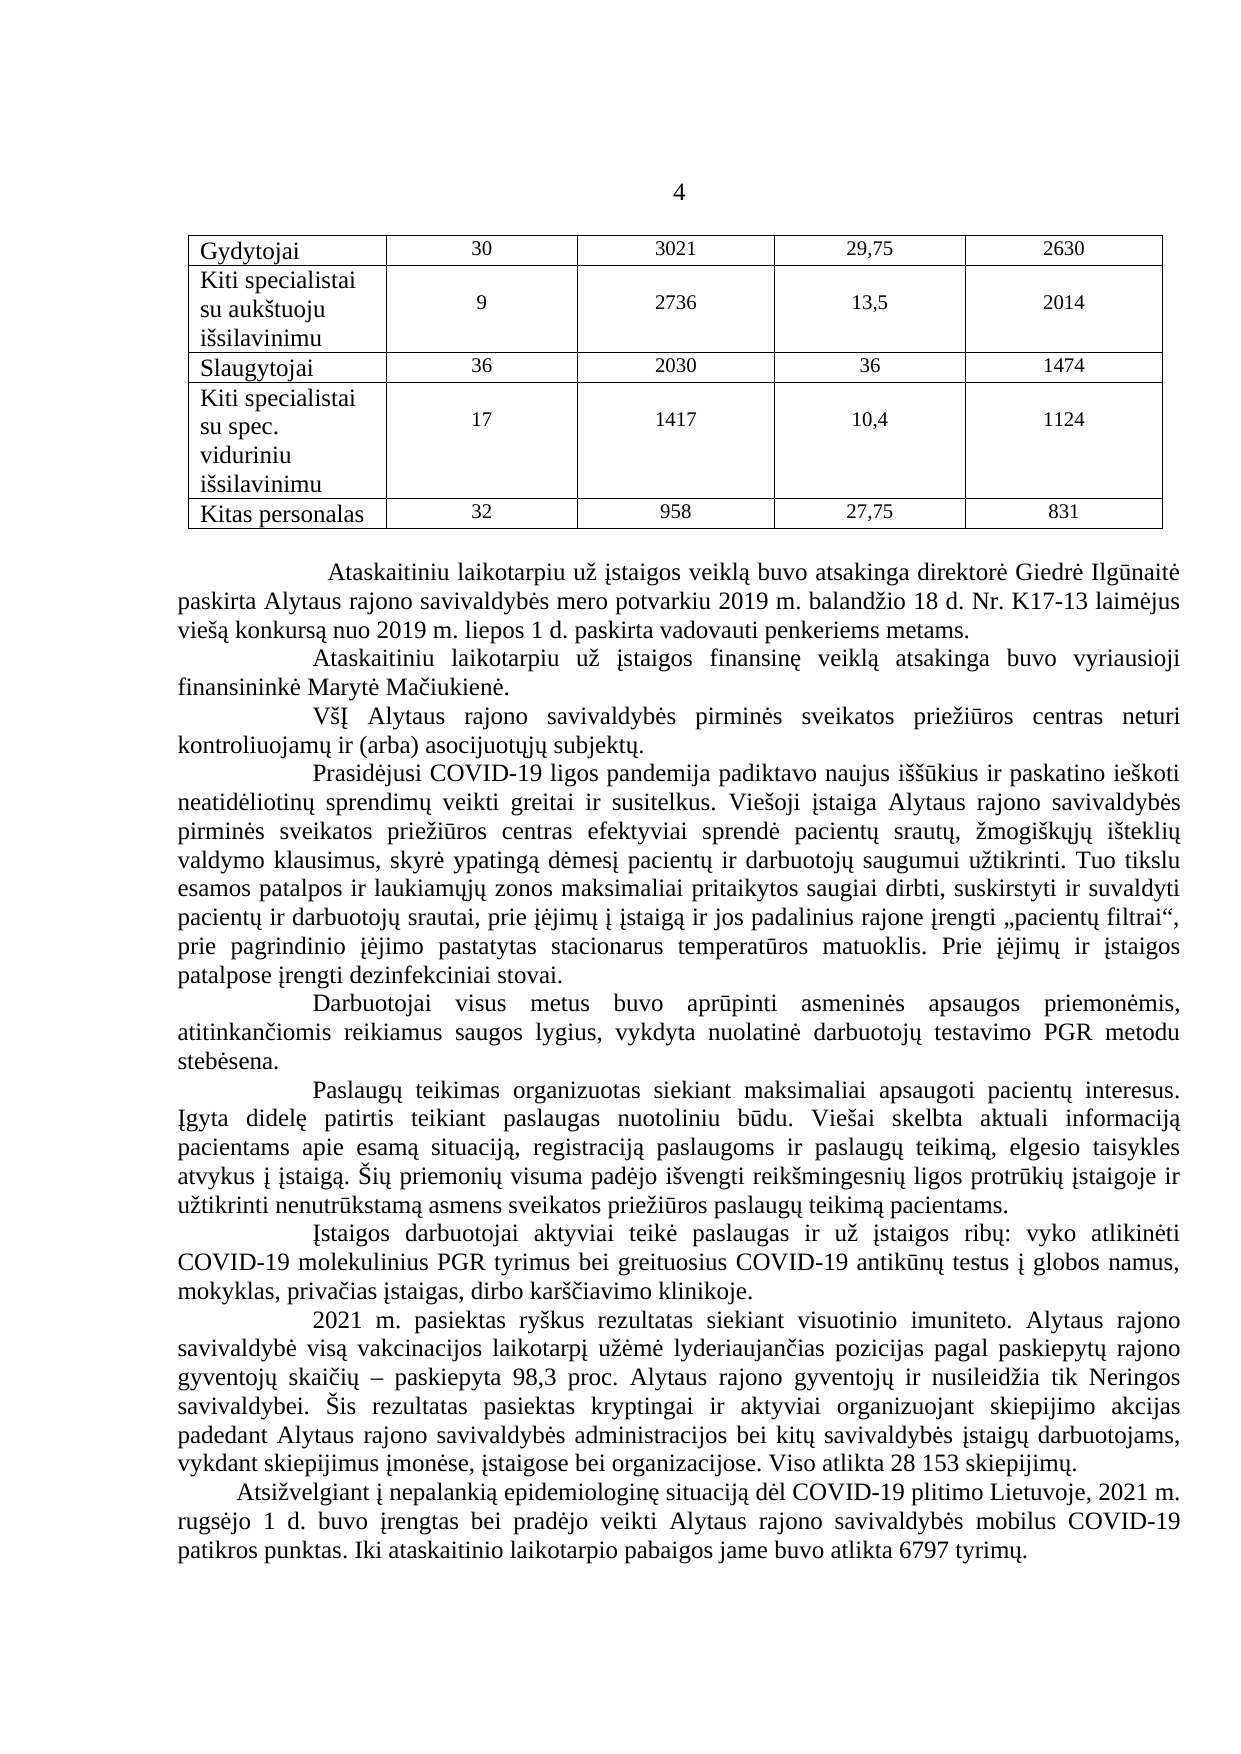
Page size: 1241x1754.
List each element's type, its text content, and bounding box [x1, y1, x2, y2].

table_cell 32 [387, 499, 577, 527]
table_cell Kitas personalas [189, 499, 386, 527]
table_cell 13,5 [775, 266, 965, 352]
table_cell 9 [387, 266, 577, 352]
table_cell 2630 [966, 236, 1162, 264]
table_cell 1124 [966, 383, 1162, 498]
text Paslaugų teikimas organizuotas siekiant maksimaliai apsaugoti pacientų interesus. Įgyta didelę patirtis teikiant paslaugas nuotoliniu būdu. Viešai skelbta aktuali informaciją pacientams apie esamą situaciją, registraciją paslaugoms ir paslaugų teikimą, elgesio taisykles atvykus į įstaigą. Šių priemonių visuma padėjo išvengti reikšmingesnių ligos protrūkių įstaigoje ir užtikrinti nenutrūkstamą asmens sveikatos priežiūros paslaugų teikimą pacientams. [177, 1075, 1181, 1218]
text Darbuotojai visus metus buvo aprūpinti asmeninės apsaugos priemonėmis, atitinkančiomis reikiamus saugos lygius, vykdyta nuolatinė darbuotojų testavimo PGR metodu stebėsena. [177, 988, 1181, 1075]
text VšĮ Alytaus rajono savivaldybės pirminės sveikatos priežiūros centras neturi kontroliuojamų ir (arba) asocijuotųjų subjektų. [177, 701, 1181, 758]
table_cell 3021 [578, 236, 774, 264]
table_cell 27,75 [775, 499, 965, 527]
table_cell 30 [387, 236, 577, 264]
table_cell Kiti specialistai su aukštuoju išsilavinimu [189, 266, 386, 352]
text Įstaigos darbuotojai aktyviai teikė paslaugas ir už įstaigos ribų: vyko atlikinėti COVID-19 molekulinius PGR tyrimus bei greituosius COVID-19 antikūnų testus į globos namus, mokyklas, privačias įstaigas, dirbo karščiavimo klinikoje. [177, 1218, 1181, 1305]
text Prasidėjusi COVID-19 ligos pandemija padiktavo naujus iššūkius ir paskatino ieškoti neatidėliotinų sprendimų veikti greitai ir susitelkus. Viešoji įstaiga Alytaus rajono savivaldybės pirminės sveikatos priežiūros centras efektyviai sprendė pacientų srautų, žmogiškųjų išteklių valdymo klausimus, skyrė ypatingą dėmesį pacientų ir darbuotojų saugumui užtikrinti. Tuo tikslu esamos patalpos ir laukiamųjų zonos maksimaliai pritaikytos saugiai dirbti, suskirstyti ir suvaldyti pacientų ir darbuotojų srautai, prie įėjimų į įstaigą ir jos padalinius rajone įrengti „pacientų filtrai“, prie pagrindinio įėjimo pastatytas stacionarus temperatūros matuoklis. Prie įėjimų ir įstaigos patalpose įrengti dezinfekciniai stovai. [177, 758, 1181, 988]
table_cell 831 [966, 499, 1162, 527]
table_cell 1417 [578, 383, 774, 498]
table_cell 2736 [578, 266, 774, 352]
table_cell 2030 [578, 353, 774, 382]
table_cell 29,75 [775, 236, 965, 264]
text Atsižvelgiant į nepalankią epidemiologinę situaciją dėl COVID-19 plitimo Lietuvoje, 2021 m. rugsėjo 1 d. buvo įrengtas bei pradėjo veikti Alytaus rajono savivaldybės mobilus COVID-19 patikros punktas. Iki ataskaitinio laikotarpio pabaigos jame buvo atlikta 6797 tyrimų. [177, 1477, 1181, 1563]
text Ataskaitiniu laikotarpiu už įstaigos finansinę veiklą atsakinga buvo vyriausioji finansininkė Marytė Mačiukienė. [177, 643, 1181, 701]
table_cell 958 [578, 499, 774, 527]
table_cell 1474 [966, 353, 1162, 382]
table_cell Kiti specialistai su spec. viduriniu išsilavinimu [189, 383, 386, 498]
table_cell 17 [387, 383, 577, 498]
table_cell 36 [775, 353, 965, 382]
text Ataskaitiniu laikotarpiu už įstaigos veiklą buvo atsakinga direktorė Giedrė Ilgūnaitė paskirta Alytaus rajono savivaldybės mero potvarkiu 2019 m. balandžio 18 d. Nr. K17-13 laimėjus viešą konkursą nuo 2019 m. liepos 1 d. paskirta vadovauti penkeriems metams. [177, 557, 1181, 643]
table_cell Slaugytojai [189, 353, 386, 382]
table_cell 2014 [966, 266, 1162, 352]
table_cell 10,4 [775, 383, 965, 498]
table_cell Gydytojai [189, 236, 386, 264]
text 2021 m. pasiektas ryškus rezultatas siekiant visuotinio imuniteto. Alytaus rajono savivaldybė visą vakcinacijos laikotarpį užėmė lyderiaujančias pozicijas pagal paskiepytų rajono gyventojų skaičių – paskiepyta 98,3 proc. Alytaus rajono gyventojų ir nusileidžia tik Neringos savivaldybei. Šis rezultatas pasiektas kryptingai ir aktyviai organizuojant skiepijimo akcijas padedant Alytaus rajono savivaldybės administracijos bei kitų savivaldybės įstaigų darbuotojams, vykdant skiepijimus įmonėse, įstaigose bei organizacijose. Viso atlikta 28 153 skiepijimų. [177, 1305, 1181, 1477]
table_cell 36 [387, 353, 577, 382]
